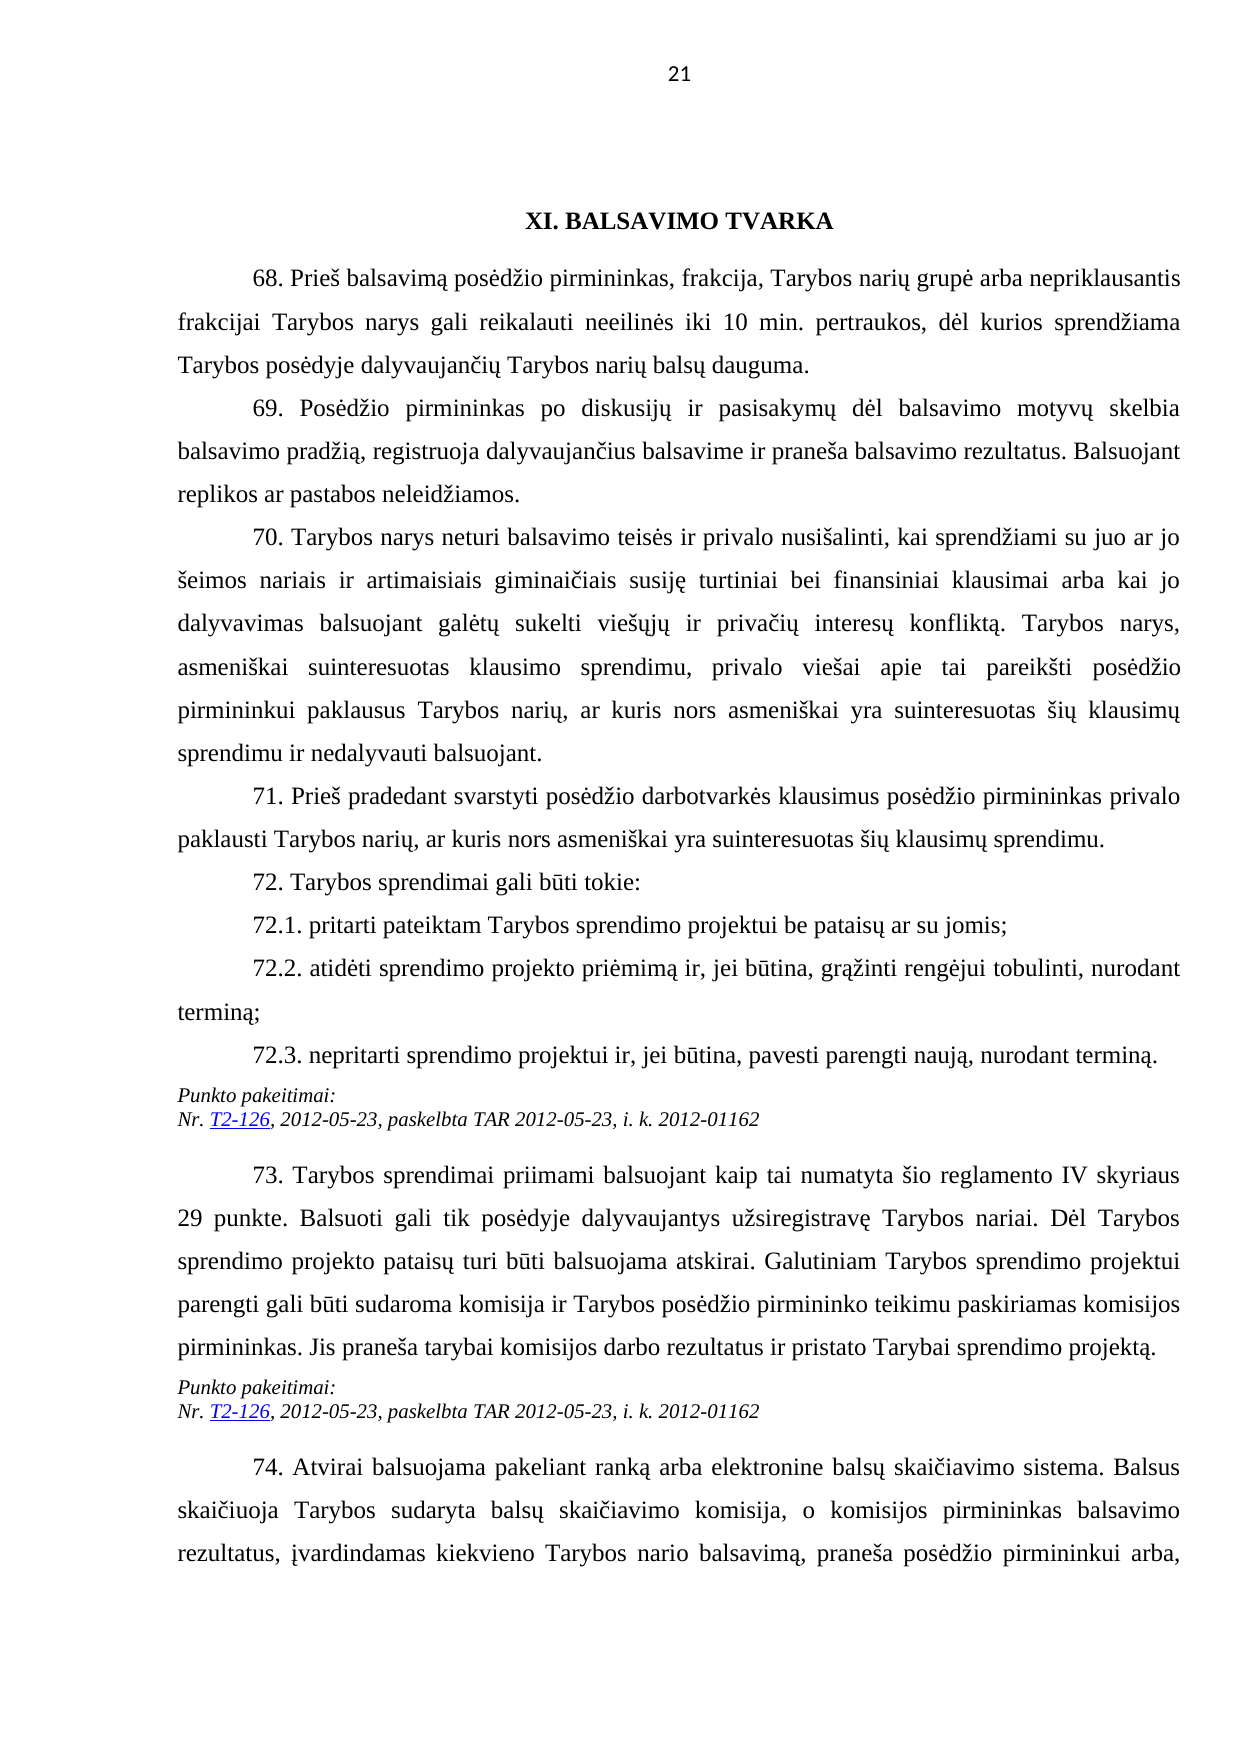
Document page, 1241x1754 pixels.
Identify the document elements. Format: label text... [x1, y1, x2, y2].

text 68. Prieš balsavimą posėdžio pirmininkas, frakcija, Tarybos narių grupė arba nepriklausantis frakcijai Tarybos narys gali reikalauti neeilinės iki 10 min. pertraukos, dėl kurios sprendžiama Tarybos posėdyje dalyvaujančių Tarybos narių balsų dauguma. [177, 263, 1181, 378]
text Nr. T2-126, 2012-05-23, paskelbta TAR 2012-05-23, i. k. 2012-01162 [177, 1107, 1181, 1131]
text Punkto pakeitimai: [177, 1083, 1181, 1107]
text 71. Prieš pradedant svarstyti posėdžio darbotvarkės klausimus posėdžio pirmininkas privalo paklausti Tarybos narių, ar kuris nors asmeniškai yra suinteresuotas šių klausimų sprendimu. [177, 781, 1181, 853]
text 72.2. atidėti sprendimo projekto priėmimą ir, jei būtina, grąžinti rengėjui tobulinti, nurodant terminą; [177, 953, 1181, 1025]
text 73. Tarybos sprendimai priimami balsuojant kaip tai numatyta šio reglamento IV skyriaus 29 punkte. Balsuoti gali tik posėdyje dalyvaujantys užsiregistravę Tarybos nariai. Dėl Tarybos sprendimo projekto pataisų turi būti balsuojama atskirai. Galutiniam Tarybos sprendimo projektui parengti gali būti sudaroma komisija ir Tarybos posėdžio pirmininko teikimu paskiriamas komisijos pirmininkas. Jis praneša tarybai komisijos darbo rezultatus ir pristato Tarybai sprendimo projektą. [177, 1160, 1181, 1361]
text 72.3. nepritarti sprendimo projektui ir, jei būtina, pavesti parengti naują, nurodant terminą. [177, 1040, 1181, 1068]
text XI. BALSAVIMO TVARKA [177, 206, 1181, 235]
text 74. Atvirai balsuojama pakeliant ranką arba elektronine balsų skaičiavimo sistema. Balsus skaičiuoja Tarybos sudaryta balsų skaičiavimo komisija, o komisijos pirmininkas balsavimo rezultatus, įvardindamas kiekvieno Tarybos nario balsavimą, praneša posėdžio pirmininkui arba, [177, 1452, 1181, 1567]
text 72.1. pritarti pateiktam Tarybos sprendimo projektui be pataisų ar su jomis; [177, 910, 1181, 939]
text 70. Tarybos narys neturi balsavimo teisės ir privalo nusišalinti, kai sprendžiami su juo ar jo šeimos nariais ir artimaisiais giminaičiais susiję turtiniai bei finansiniai klausimai arba kai jo dalyvavimas balsuojant galėtų sukelti viešųjų ir privačių interesų konfliktą. Tarybos narys, asmeniškai suinteresuotas klausimo sprendimu, privalo viešai apie tai pareikšti posėdžio pirmininkui paklausus Tarybos narių, ar kuris nors asmeniškai yra suinteresuotas šių klausimų sprendimu ir nedalyvauti balsuojant. [177, 522, 1181, 767]
text 72. Tarybos sprendimai gali būti tokie: [177, 867, 1181, 896]
text Punkto pakeitimai: [177, 1375, 1181, 1399]
text 69. Posėdžio pirmininkas po diskusijų ir pasisakymų dėl balsavimo motyvų skelbia balsavimo pradžią, registruoja dalyvaujančius balsavime ir praneša balsavimo rezultatus. Balsuojant replikos ar pastabos neleidžiamos. [177, 393, 1181, 508]
text Nr. T2-126, 2012-05-23, paskelbta TAR 2012-05-23, i. k. 2012-01162 [177, 1399, 1181, 1423]
